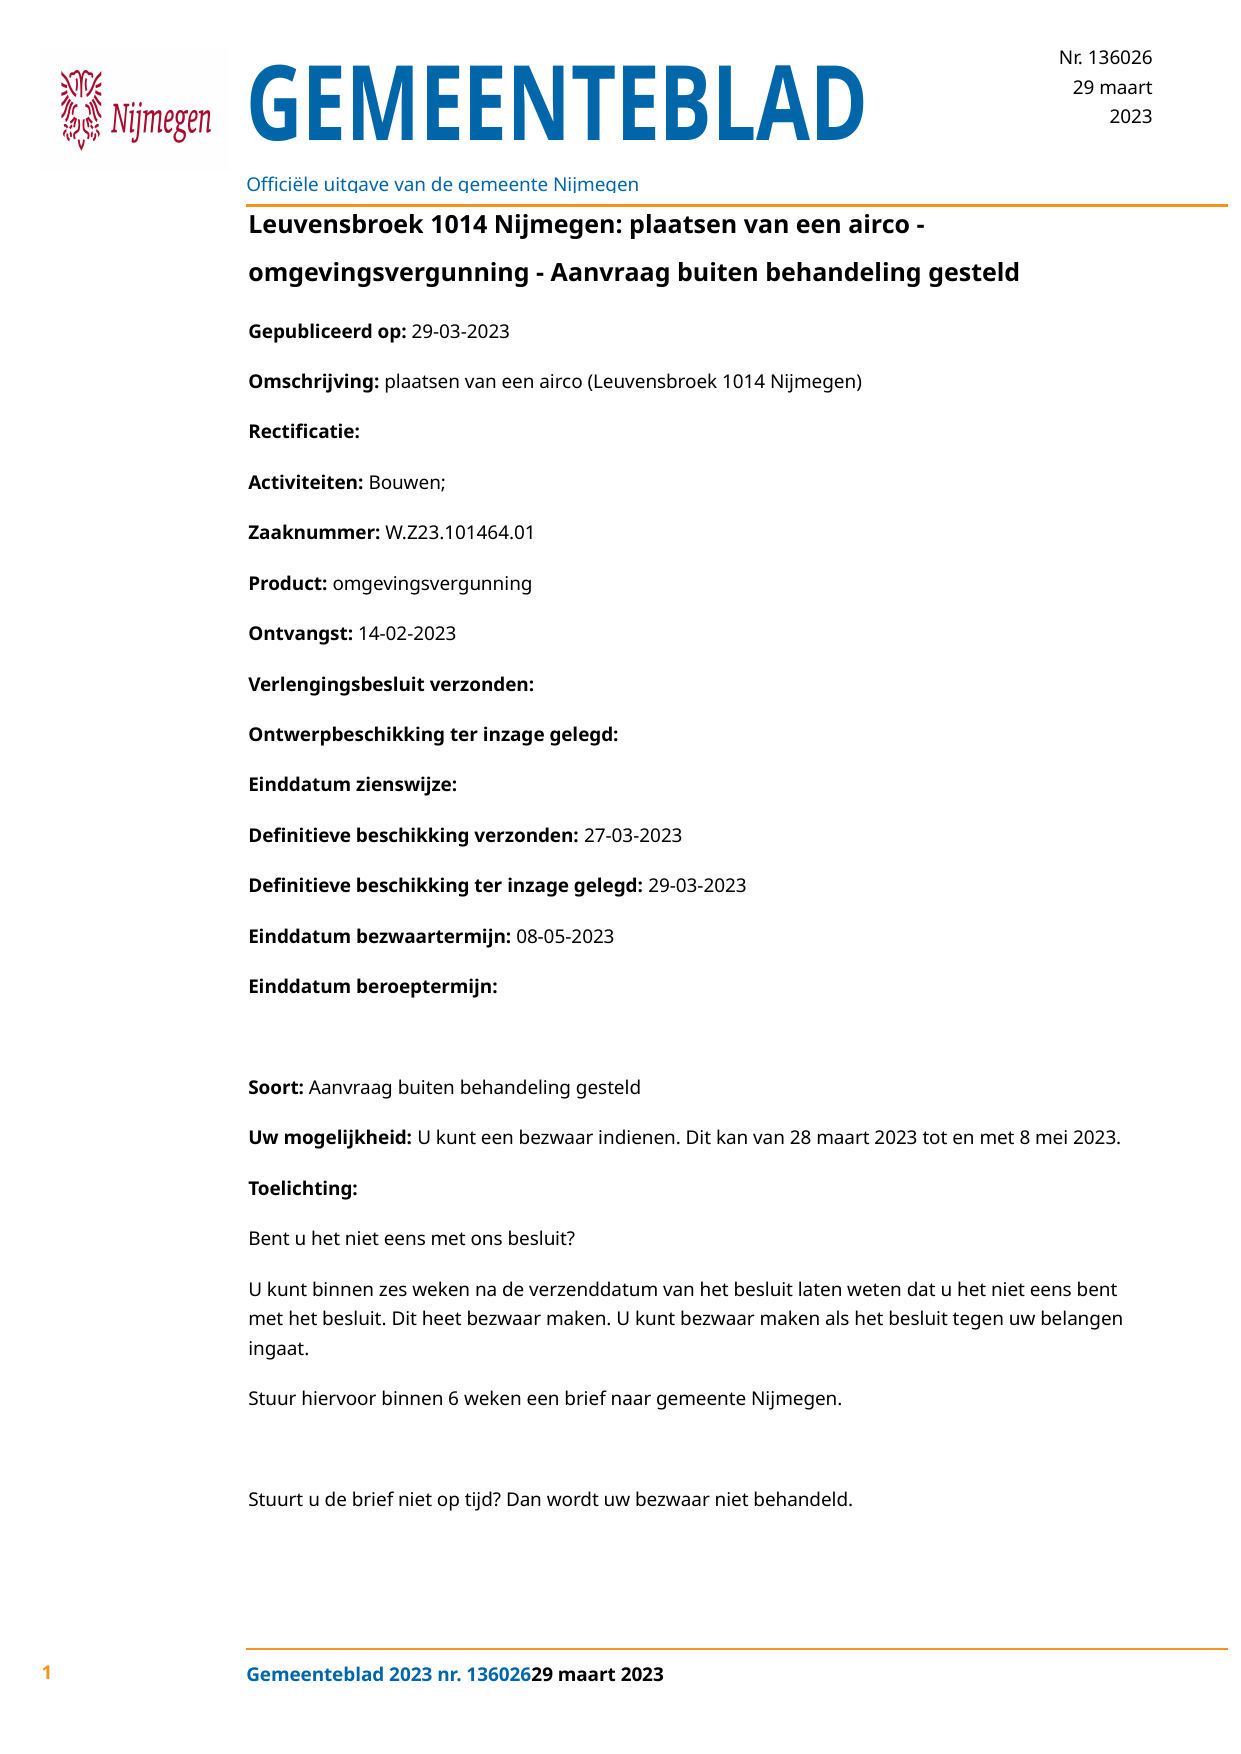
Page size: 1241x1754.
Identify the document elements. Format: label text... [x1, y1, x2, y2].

text Stuurt u de brief niet op tijd? Dan wordt uw bezwaar niet behandeld. [248, 1486, 1152, 1512]
text U kunt binnen zes weken na de verzenddatum van het besluit laten weten dat u het niet eens bent met het besluit. Dit heet bezwaar maken. U kunt bezwaar maken als het besluit tegen uw belangen ingaat. [248, 1276, 1152, 1361]
text Definitieve beschikking ter inzage gelegd: 29-03-2023 [248, 872, 1152, 898]
text Omschrijving: plaatsen van een airco (Leuvensbroek 1014 Nijmegen) [248, 368, 1152, 394]
text Einddatum bezwaartermijn: 08-05-2023 [248, 923, 1152, 949]
text Ontvangst: 14-02-2023 [248, 620, 1152, 646]
text Product: omgevingsvergunning [248, 570, 1152, 596]
text Stuur hiervoor binnen 6 weken een brief naar gemeente Nijmegen. [248, 1385, 1152, 1411]
text Einddatum beroeptermijn: [248, 973, 1152, 999]
text Uw mogelijkheid: U kunt een bezwaar indienen. Dit kan van 28 maart 2023 tot en met 8 mei 2023. [248, 1124, 1152, 1150]
picture [41, 47, 231, 172]
text Rectificatie: [248, 419, 1152, 444]
text Ontwerpbeschikking ter inzage gelegd: [248, 721, 1152, 747]
text Verlengingsbesluit verzonden: [248, 671, 1152, 697]
text Toelichting: [248, 1175, 1152, 1201]
text Bent u het niet eens met ons besluit? [248, 1225, 1152, 1251]
text Gepubliceerd op: 29-03-2023 [248, 318, 1152, 344]
text Definitieve beschikking verzonden: 27-03-2023 [248, 822, 1152, 848]
text Zaaknummer: W.Z23.101464.01 [248, 519, 1152, 545]
text Soort: Aanvraag buiten behandeling gesteld [248, 1074, 1152, 1100]
text Leuvensbroek 1014 Nijmegen: plaatsen van een airco - omgevingsvergunning - Aanvraag buiten behandeling gesteld [248, 207, 1152, 288]
text Activiteiten: Bouwen; [248, 469, 1152, 495]
text Einddatum zienswijze: [248, 772, 1152, 797]
